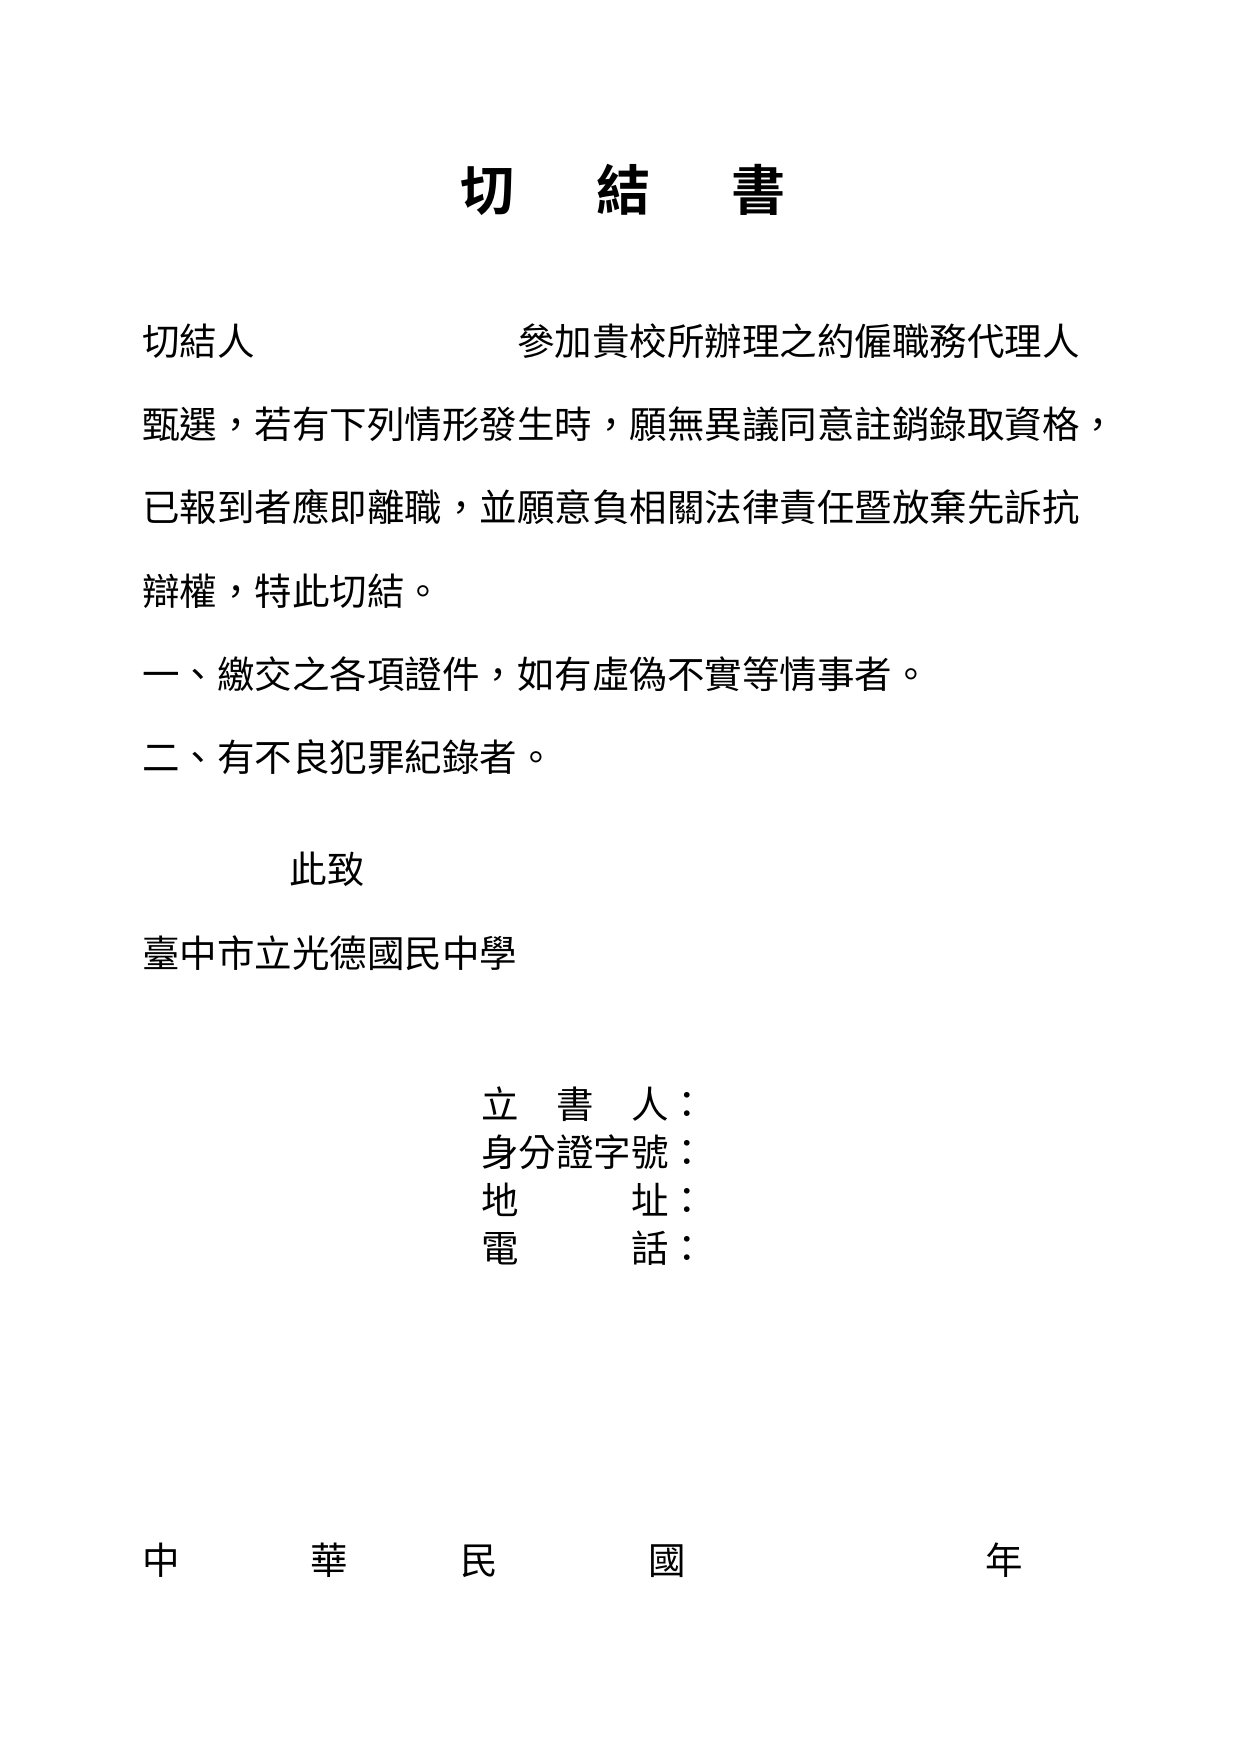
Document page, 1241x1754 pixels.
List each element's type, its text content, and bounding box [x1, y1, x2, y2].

text 切 結 書 [142, 148, 1104, 226]
text 此致 [289, 839, 1104, 894]
text 中 華 民 國 年 [142, 1531, 1104, 1585]
text 臺中市立光德國民中學 [142, 924, 1104, 978]
text 地 址： [481, 1176, 1104, 1224]
text 身分證字號： [481, 1128, 1104, 1176]
text 立 書 人： [481, 1081, 1104, 1128]
text 電 話： [481, 1224, 1104, 1272]
text 切結人 參加貴校所辦理之約僱職務代理人甄選，若有下列情形發生時，願無異議同意註銷錄取資格，已報到者應即離職，並願意負相關法律責任暨放棄先訴抗辯權，特此切結。 [142, 288, 1104, 622]
text 二、有不良犯罪紀錄者。 [142, 705, 1104, 788]
text 一、繳交之各項證件，如有虛偽不實等情事者。 [142, 622, 1104, 705]
